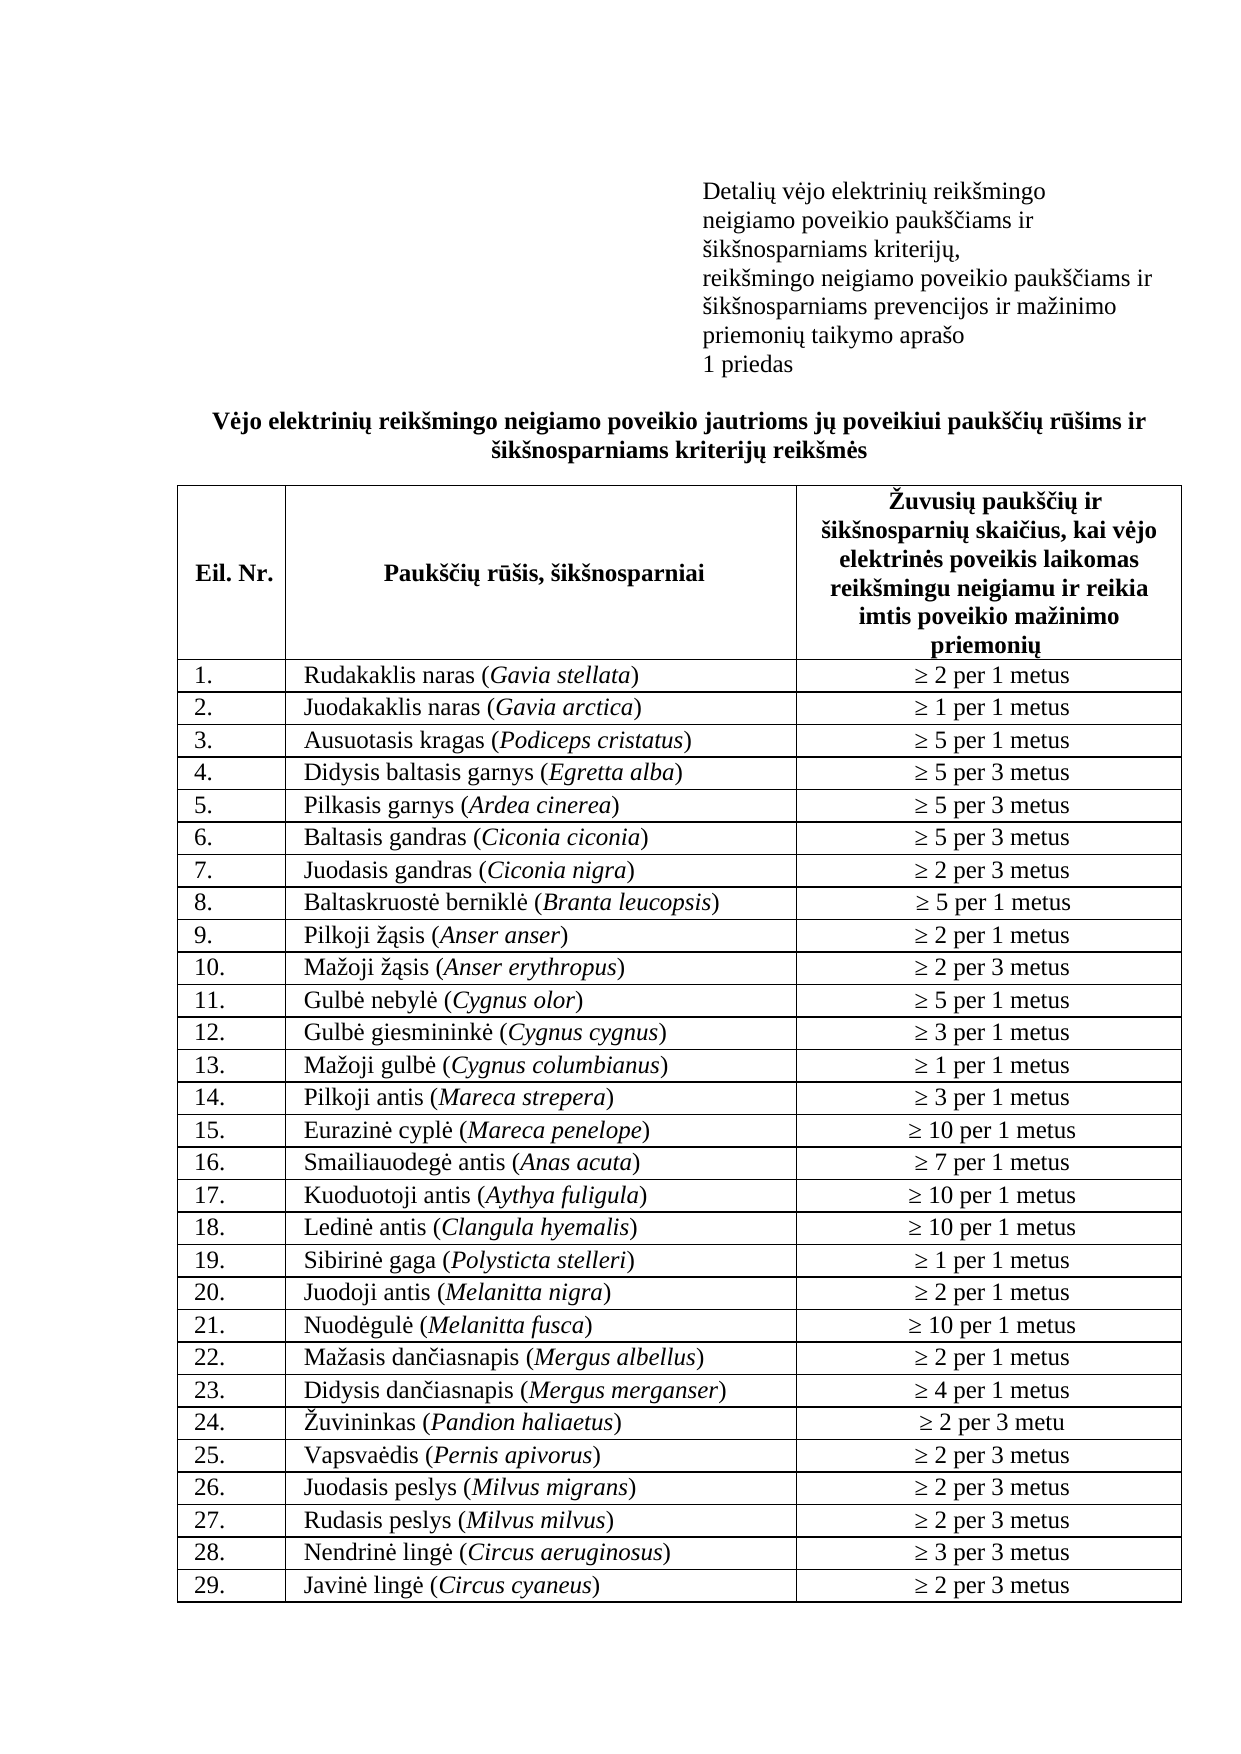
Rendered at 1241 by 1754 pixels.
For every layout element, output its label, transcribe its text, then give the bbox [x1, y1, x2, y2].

table_cell 18. [178, 1213, 285, 1244]
table_cell 17. [178, 1180, 285, 1211]
table_cell 13. [178, 1050, 285, 1081]
table_cell Didysis dančiasnapis (Mergus merganser) [286, 1375, 796, 1406]
table_cell 10. [178, 953, 285, 984]
table_cell Baltasis gandras (Ciconia ciconia) [286, 823, 796, 854]
table_cell ≥ 5 per 1 metus [797, 888, 1181, 919]
table_cell ≥ 5 per 1 metus [797, 985, 1181, 1016]
table_cell ≥ 10 per 1 metus [797, 1115, 1181, 1146]
text neigiamo poveikio paukščiams ir [679, 205, 1181, 234]
table_cell ≥ 3 per 1 metus [797, 1083, 1181, 1114]
table_cell 12. [178, 1018, 285, 1049]
table_cell 27. [178, 1505, 285, 1536]
table_cell Sibirinė gaga (Polysticta stelleri) [286, 1245, 796, 1276]
table_cell ≥ 10 per 1 metus [797, 1213, 1181, 1244]
table_cell ≥ 2 per 3 metus [797, 953, 1181, 984]
table_cell Rudakaklis naras (Gavia stellata) [286, 660, 796, 691]
text Detalių vėjo elektrinių reikšmingo [679, 176, 1181, 205]
table_cell 8. [178, 888, 285, 919]
table_cell ≥ 2 per 3 metus [797, 1440, 1181, 1471]
table_cell 9. [178, 920, 285, 951]
table_cell ≥ 2 per 3 metu [797, 1408, 1181, 1439]
table_cell 19. [178, 1245, 285, 1276]
table_cell 25. [178, 1440, 285, 1471]
table_cell 26. [178, 1473, 285, 1504]
table_cell Pilkoji antis (Mareca strepera) [286, 1083, 796, 1114]
table_cell ≥ 2 per 1 metus [797, 1278, 1181, 1309]
table_cell Smailiauodegė antis (Anas acuta) [286, 1148, 796, 1179]
table_cell Gulbė nebylė (Cygnus olor) [286, 985, 796, 1016]
table_cell 11. [178, 985, 285, 1016]
table_cell Juodasis peslys (Milvus migrans) [286, 1473, 796, 1504]
table_cell 7. [178, 855, 285, 886]
table_cell 29. [178, 1570, 285, 1601]
table_cell ≥ 5 per 3 metus [797, 823, 1181, 854]
table_cell ≥ 2 per 3 metus [797, 855, 1181, 886]
table_cell Nendrinė lingė (Circus aeruginosus) [286, 1538, 796, 1569]
table_cell ≥ 2 per 1 metus [797, 660, 1181, 691]
table_cell ≥ 2 per 3 metus [797, 1570, 1181, 1601]
table_cell ≥ 10 per 1 metus [797, 1180, 1181, 1211]
table_cell ≥ 1 per 1 metus [797, 1050, 1181, 1081]
table_cell 28. [178, 1538, 285, 1569]
table_cell 3. [178, 725, 285, 756]
table_header Žuvusių paukščių ir šikšnosparnių skaičius, kai vėjo elektrinės poveikis laikomas reikšmingu neigiamu ir reikia imtis poveikio mažinimo priemonių [797, 486, 1181, 659]
table_cell Ausuotasis kragas (Podiceps cristatus) [286, 725, 796, 756]
table_cell Ledinė antis (Clangula hyemalis) [286, 1213, 796, 1244]
table_cell 21. [178, 1310, 285, 1341]
table_cell 20. [178, 1278, 285, 1309]
table_cell 22. [178, 1343, 285, 1374]
table_cell Mažasis dančiasnapis (Mergus albellus) [286, 1343, 796, 1374]
table_cell Vapsvaėdis (Pernis apivorus) [286, 1440, 796, 1471]
table_cell 5. [178, 790, 285, 821]
table_header Eil. Nr. [178, 486, 285, 659]
table_cell ≥ 5 per 3 metus [797, 790, 1181, 821]
table_cell 2. [178, 693, 285, 724]
table_cell Didysis baltasis garnys (Egretta alba) [286, 758, 796, 789]
table_cell 4. [178, 758, 285, 789]
text šikšnosparniams prevencijos ir mažinimo [679, 291, 1181, 320]
table_cell Pilkasis garnys (Ardea cinerea) [286, 790, 796, 821]
table_cell ≥ 2 per 1 metus [797, 1343, 1181, 1374]
table_cell ≥ 7 per 1 metus [797, 1148, 1181, 1179]
table_cell 14. [178, 1083, 285, 1114]
table_cell Mažoji žąsis (Anser erythropus) [286, 953, 796, 984]
table_cell Juodasis gandras (Ciconia nigra) [286, 855, 796, 886]
table_cell ≥ 2 per 1 metus [797, 920, 1181, 951]
table_cell 6. [178, 823, 285, 854]
table_cell ≥ 5 per 1 metus [797, 725, 1181, 756]
table_cell ≥ 10 per 1 metus [797, 1310, 1181, 1341]
table_cell Nuodėgulė (Melanitta fusca) [286, 1310, 796, 1341]
table_cell ≥ 2 per 3 metus [797, 1505, 1181, 1536]
table_cell 23. [178, 1375, 285, 1406]
table_cell ≥ 1 per 1 metus [797, 693, 1181, 724]
table_cell Žuvininkas (Pandion haliaetus) [286, 1408, 796, 1439]
table_cell ≥ 1 per 1 metus [797, 1245, 1181, 1276]
table_cell Pilkoji žąsis (Anser anser) [286, 920, 796, 951]
table_cell ≥ 3 per 3 metus [797, 1538, 1181, 1569]
text šikšnosparniams kriterijų, [679, 234, 1181, 263]
table_cell Juodakaklis naras (Gavia arctica) [286, 693, 796, 724]
table_cell ≥ 3 per 1 metus [797, 1018, 1181, 1049]
table_cell Baltaskruostė berniklė (Branta leucopsis) [286, 888, 796, 919]
text priemonių taikymo aprašo [679, 320, 1181, 349]
table_cell 24. [178, 1408, 285, 1439]
table_cell Kuoduotoji antis (Aythya fuligula) [286, 1180, 796, 1211]
table_cell Rudasis peslys (Milvus milvus) [286, 1505, 796, 1536]
table_cell 1. [178, 660, 285, 691]
text Vėjo elektrinių reikšmingo neigiamo poveikio jautrioms jų poveikiui paukščių rūšims ir šikšnosparniams kriterijų reikšmės [177, 406, 1181, 464]
text reikšmingo neigiamo poveikio paukščiams ir [679, 263, 1181, 291]
text 1 priedas [679, 349, 1181, 378]
table_cell Mažoji gulbė (Cygnus columbianus) [286, 1050, 796, 1081]
table_cell Juodoji antis (Melanitta nigra) [286, 1278, 796, 1309]
table_cell ≥ 5 per 3 metus [797, 758, 1181, 789]
table_cell ≥ 2 per 3 metus [797, 1473, 1181, 1504]
table_header Paukščių rūšis, šikšnosparniai [286, 486, 796, 659]
table_cell Javinė lingė (Circus cyaneus) [286, 1570, 796, 1601]
table_cell Eurazinė cyplė (Mareca penelope) [286, 1115, 796, 1146]
table_cell 16. [178, 1148, 285, 1179]
table_cell 15. [178, 1115, 285, 1146]
table_cell ≥ 4 per 1 metus [797, 1375, 1181, 1406]
table_cell Gulbė giesmininkė (Cygnus cygnus) [286, 1018, 796, 1049]
